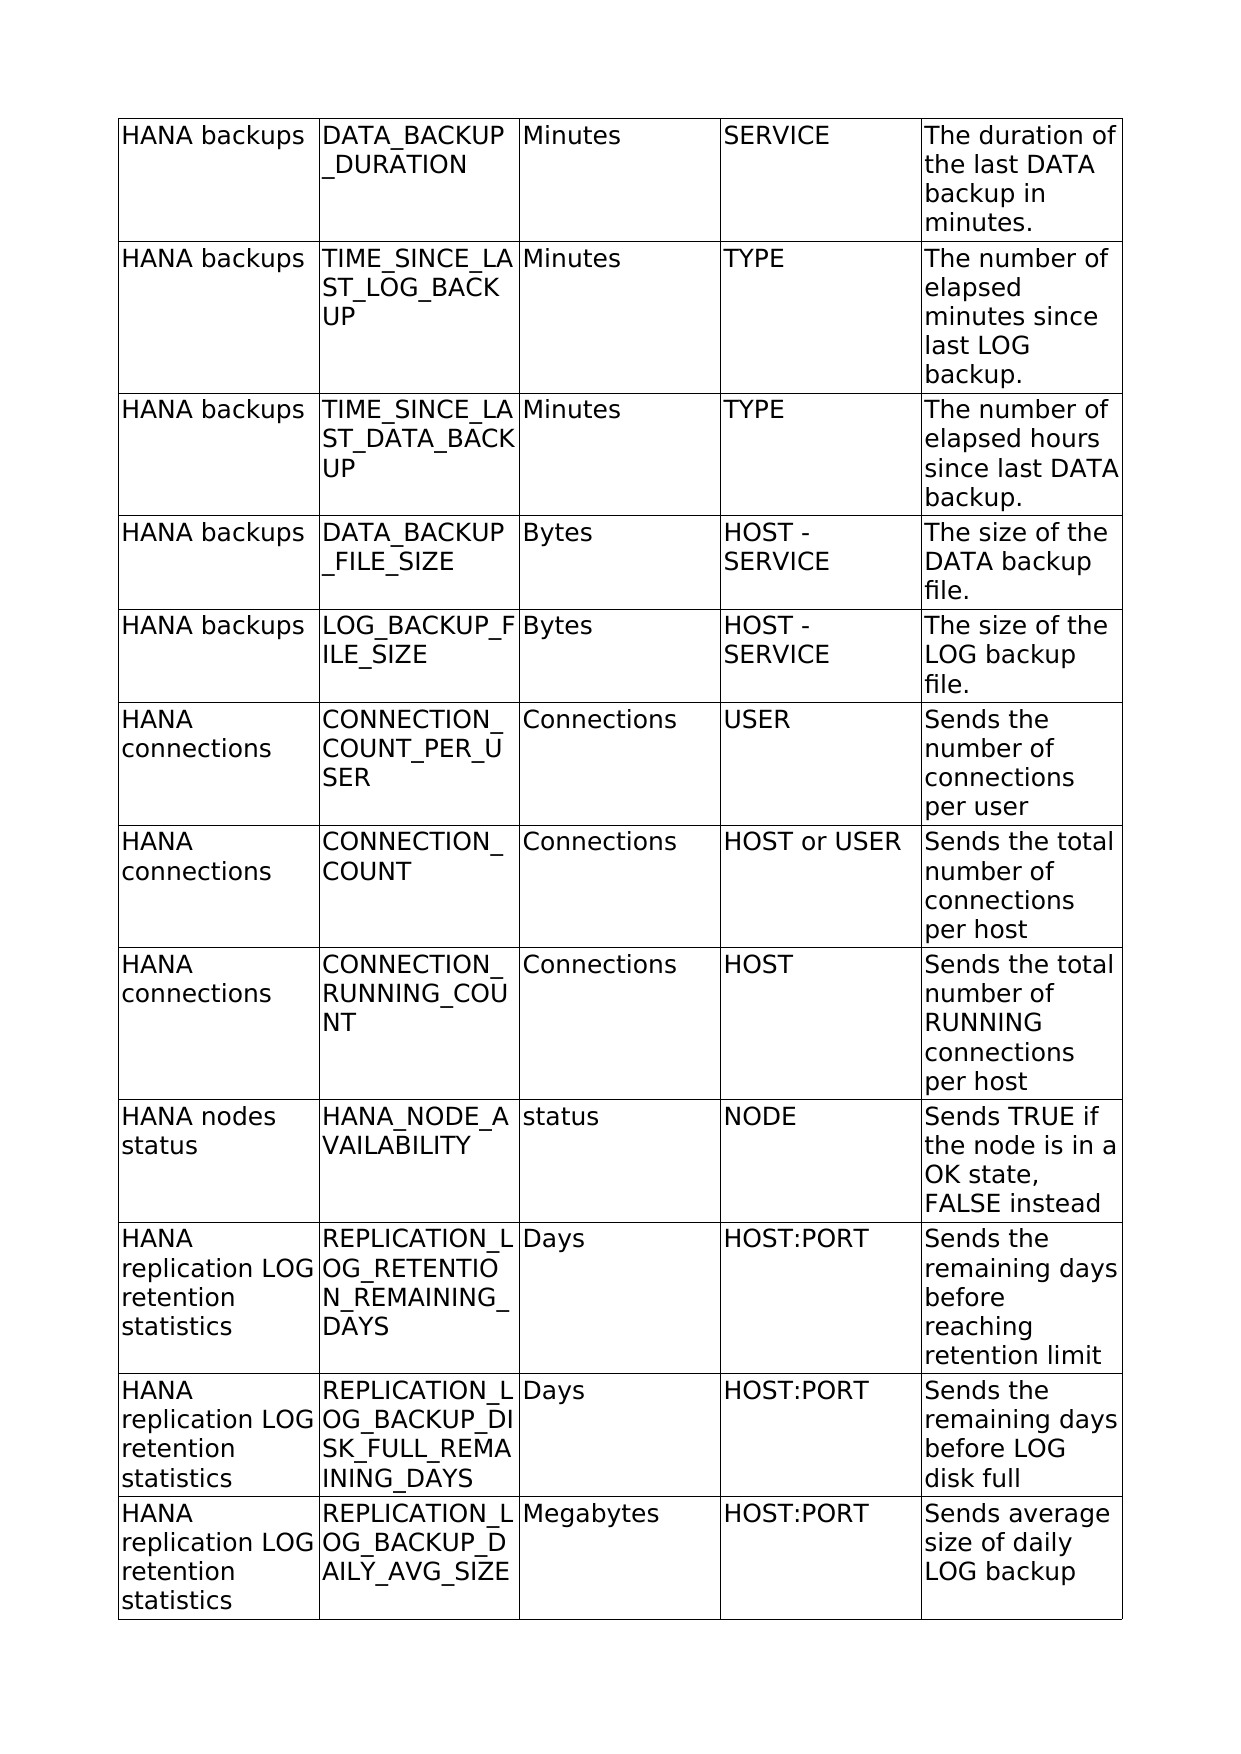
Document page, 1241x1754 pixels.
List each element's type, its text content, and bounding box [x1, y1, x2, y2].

table_cell HOST or USER [721, 826, 921, 947]
table_cell HANA_NODE_AVAILABILITY [320, 1100, 519, 1222]
table_cell HOST - SERVICE [721, 516, 921, 608]
table_cell NODE [721, 1100, 921, 1222]
table_cell Connections [520, 703, 720, 824]
table_cell SERVICE [721, 119, 921, 241]
table_cell Sends the remaining days before reaching retention limit [922, 1223, 1122, 1373]
table_cell The number of elapsed minutes since last LOG backup. [922, 242, 1122, 392]
table_cell HOST:PORT [721, 1497, 921, 1618]
table_cell Minutes [520, 242, 720, 392]
table_cell Sends average size of daily LOG backup [922, 1497, 1122, 1618]
table_cell Bytes [520, 610, 720, 702]
table_cell REPLICATION_LOG_BACKUP_DAILY_AVG_SIZE [320, 1497, 519, 1618]
table_cell HANA connections [119, 703, 319, 824]
table_cell DATA_BACKUP_FILE_SIZE [320, 516, 519, 608]
table_cell Minutes [520, 119, 720, 241]
table_cell HANA connections [119, 826, 319, 947]
table_cell HOST:PORT [721, 1223, 921, 1373]
table_cell Megabytes [520, 1497, 720, 1618]
table_cell HANA backups [119, 242, 319, 392]
table_cell HANA replication LOG retention statistics [119, 1223, 319, 1373]
table_cell status [520, 1100, 720, 1222]
table_cell HANA backups [119, 610, 319, 702]
table_cell Days [520, 1223, 720, 1373]
table_cell Sends TRUE if the node is in a OK state, FALSE instead [922, 1100, 1122, 1222]
table_cell Sends the total number of connections per host [922, 826, 1122, 947]
table_cell CONNECTION_RUNNING_COUNT [320, 948, 519, 1099]
table_cell Connections [520, 948, 720, 1099]
table_cell USER [721, 703, 921, 824]
table_cell Sends the total number of RUNNING connections per host [922, 948, 1122, 1099]
table_cell DATA_BACKUP_DURATION [320, 119, 519, 241]
table_cell CONNECTION_COUNT_PER_USER [320, 703, 519, 824]
table_cell HANA nodes status [119, 1100, 319, 1222]
table_cell Connections [520, 826, 720, 947]
table_cell CONNECTION_COUNT [320, 826, 519, 947]
table_cell TYPE [721, 394, 921, 515]
table_cell HANA backups [119, 516, 319, 608]
table_cell Days [520, 1374, 720, 1496]
table_cell HANA backups [119, 119, 319, 241]
table_cell HANA connections [119, 948, 319, 1099]
table_cell HOST - SERVICE [721, 610, 921, 702]
table_cell REPLICATION_LOG_RETENTION_REMAINING_DAYS [320, 1223, 519, 1373]
table_cell HANA backups [119, 394, 319, 515]
table_cell The duration of the last DATA backup in minutes. [922, 119, 1122, 241]
table_cell TYPE [721, 242, 921, 392]
table_cell REPLICATION_LOG_BACKUP_DISK_FULL_REMAINING_DAYS [320, 1374, 519, 1496]
table_cell HOST [721, 948, 921, 1099]
table_cell HANA replication LOG retention statistics [119, 1497, 319, 1618]
table_cell Minutes [520, 394, 720, 515]
table_cell HANA replication LOG retention statistics [119, 1374, 319, 1496]
table_cell Sends the remaining days before LOG disk full [922, 1374, 1122, 1496]
table_cell The number of elapsed hours since last DATA backup. [922, 394, 1122, 515]
table_cell TIME_SINCE_LAST_DATA_BACKUP [320, 394, 519, 515]
table_cell Sends the number of connections per user [922, 703, 1122, 824]
table_cell Bytes [520, 516, 720, 608]
table_cell TIME_SINCE_LAST_LOG_BACKUP [320, 242, 519, 392]
table_cell The size of the LOG backup file. [922, 610, 1122, 702]
table_cell HOST:PORT [721, 1374, 921, 1496]
table_cell The size of the DATA backup file. [922, 516, 1122, 608]
table_cell LOG_BACKUP_FILE_SIZE [320, 610, 519, 702]
